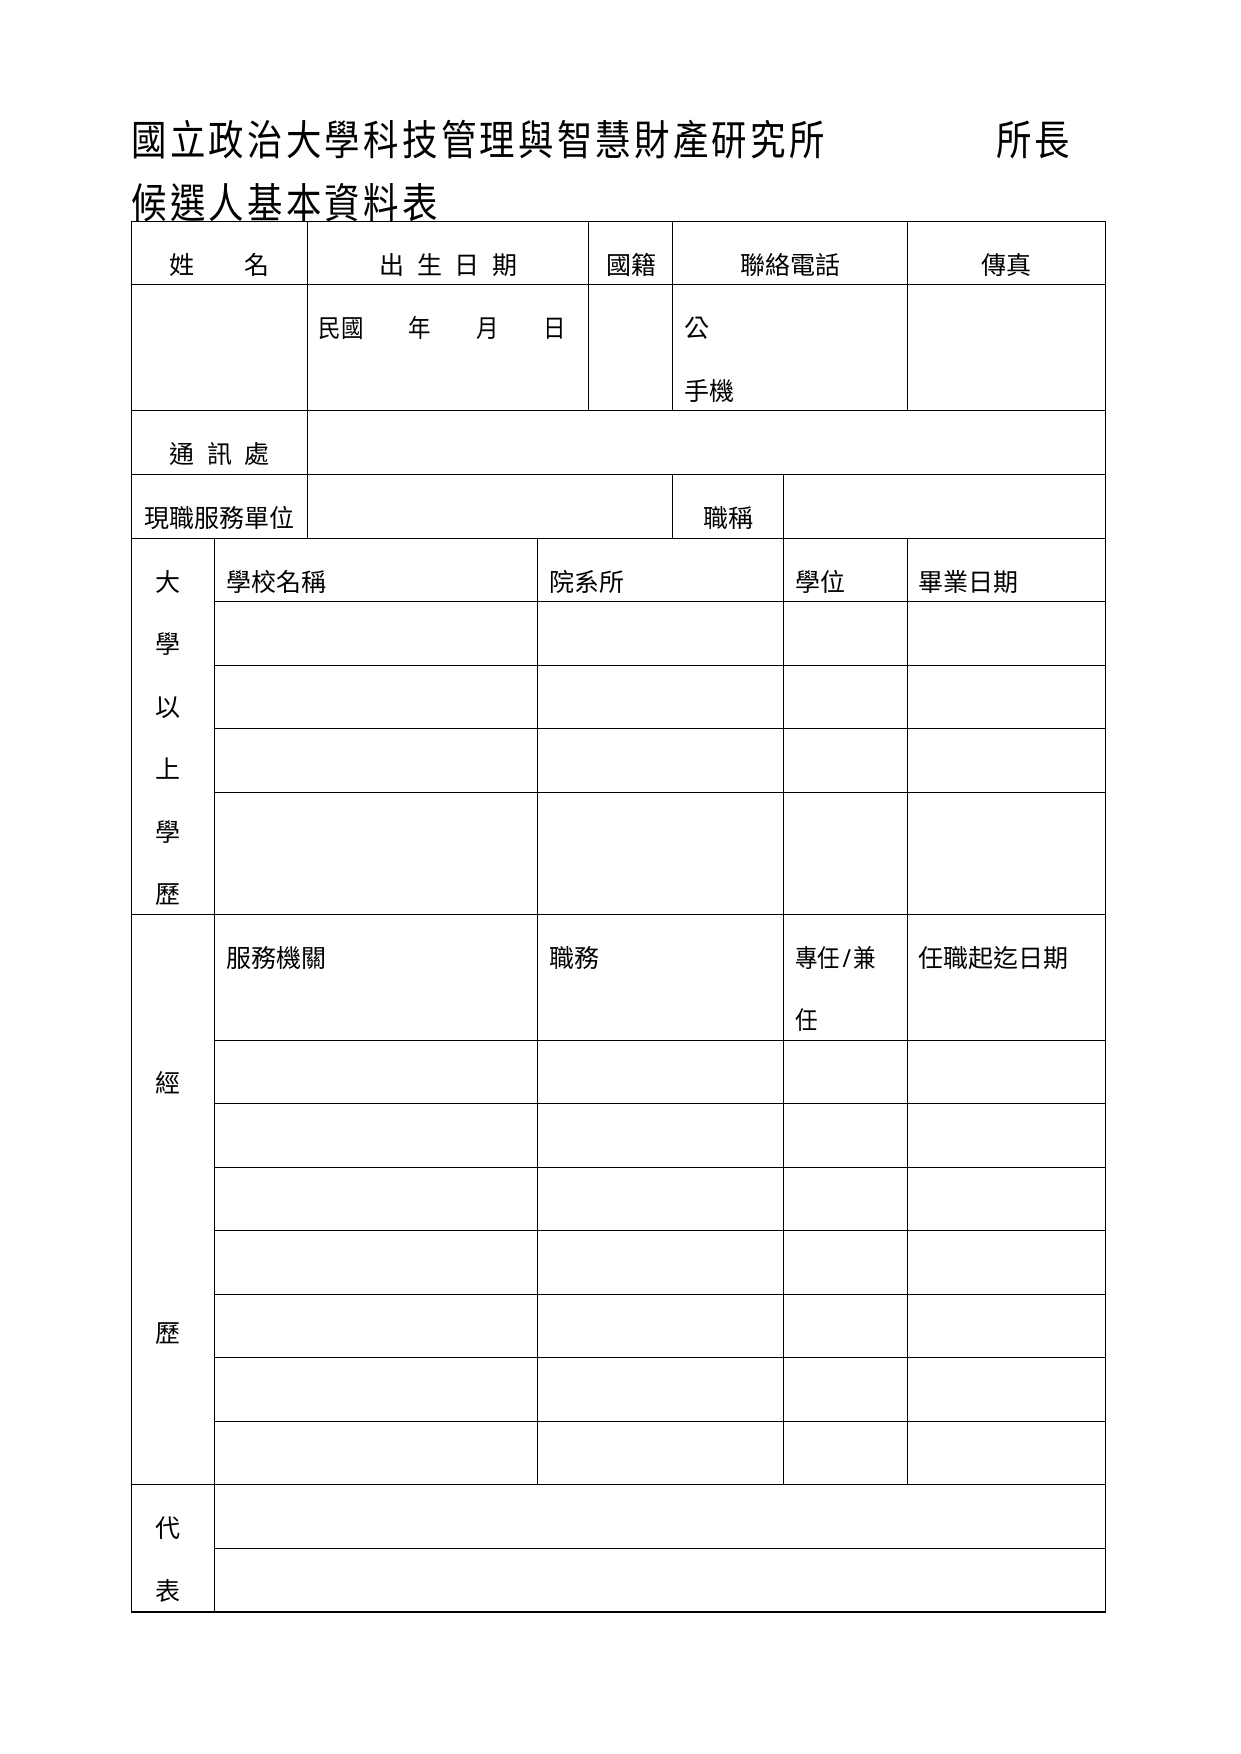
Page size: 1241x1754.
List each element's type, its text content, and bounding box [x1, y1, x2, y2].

table_cell [908, 1168, 1105, 1230]
table_header 姓 名 [132, 222, 307, 284]
table_cell [908, 1041, 1105, 1103]
table_cell 通 訊 處 [132, 411, 307, 474]
table_cell [784, 666, 907, 728]
table_cell [784, 475, 1105, 537]
table_cell [908, 285, 1105, 410]
table_cell [215, 666, 537, 728]
table_cell [908, 1422, 1105, 1484]
table_cell [538, 1231, 783, 1294]
table_cell [908, 1104, 1105, 1167]
table_header 國籍 [589, 222, 672, 284]
table_cell [784, 1295, 907, 1357]
table_cell [215, 1485, 1105, 1548]
table_cell [784, 1422, 907, 1484]
table_cell 任職起迄日期 [908, 915, 1105, 1039]
table_cell [784, 602, 907, 664]
table_cell [538, 1168, 783, 1230]
table_cell [215, 1549, 1105, 1611]
table_cell [538, 793, 783, 913]
table_cell 服務機關 [215, 915, 537, 1039]
table_cell 畢業日期 [908, 539, 1105, 601]
table_cell [215, 793, 537, 913]
table_cell [538, 602, 783, 664]
table_cell [308, 411, 1105, 474]
table_cell [538, 729, 783, 792]
table_cell 現職服務單位 [132, 475, 307, 537]
table_cell [538, 1104, 783, 1167]
table_cell [908, 1295, 1105, 1357]
table_cell 院系所 [538, 539, 783, 601]
table_cell [538, 1358, 783, 1421]
table_cell [784, 1041, 907, 1103]
table_cell [784, 793, 907, 913]
table_cell 學校名稱 [215, 539, 537, 601]
table_cell [215, 1358, 537, 1421]
table_cell [908, 793, 1105, 913]
table_cell 大 學 以 上 學 歷 [132, 539, 214, 913]
table_cell [132, 285, 307, 410]
table_cell [215, 1041, 537, 1103]
table_cell [215, 1104, 537, 1167]
table_cell [215, 1295, 537, 1357]
table_cell [908, 1358, 1105, 1421]
table_cell [784, 1358, 907, 1421]
table_cell [215, 1168, 537, 1230]
table_cell [215, 1422, 537, 1484]
table_cell 職務 [538, 915, 783, 1039]
table_header 聯絡電話 [673, 222, 907, 284]
table_cell 職稱 [673, 475, 783, 537]
table_cell [784, 1168, 907, 1230]
table_header 出 生 日 期 [308, 222, 588, 284]
table_cell [308, 475, 672, 537]
text 國立政治大學科技管理與智慧財產研究所 所長候選人基本資料表 [131, 96, 1106, 221]
table_cell 公 手機 [673, 285, 907, 410]
table_cell [215, 729, 537, 792]
table_cell [784, 1231, 907, 1294]
table_cell [215, 1231, 537, 1294]
table_cell 代 表 [132, 1485, 214, 1611]
table_header 傳真 [908, 222, 1105, 284]
table_cell [908, 729, 1105, 792]
table_cell [784, 729, 907, 792]
table_cell [589, 285, 672, 410]
table_cell [538, 1422, 783, 1484]
table_cell [908, 666, 1105, 728]
table_cell [538, 1295, 783, 1357]
table_cell 學位 [784, 539, 907, 601]
table_cell [215, 602, 537, 664]
table_cell 專任/兼任 [784, 915, 907, 1039]
table_cell [538, 666, 783, 728]
table_cell 民國 年 月 日 [308, 285, 588, 410]
table_cell 經 歷 [132, 915, 214, 1484]
table_cell [908, 1231, 1105, 1294]
table_cell [908, 602, 1105, 664]
table_cell [784, 1104, 907, 1167]
table_cell [538, 1041, 783, 1103]
